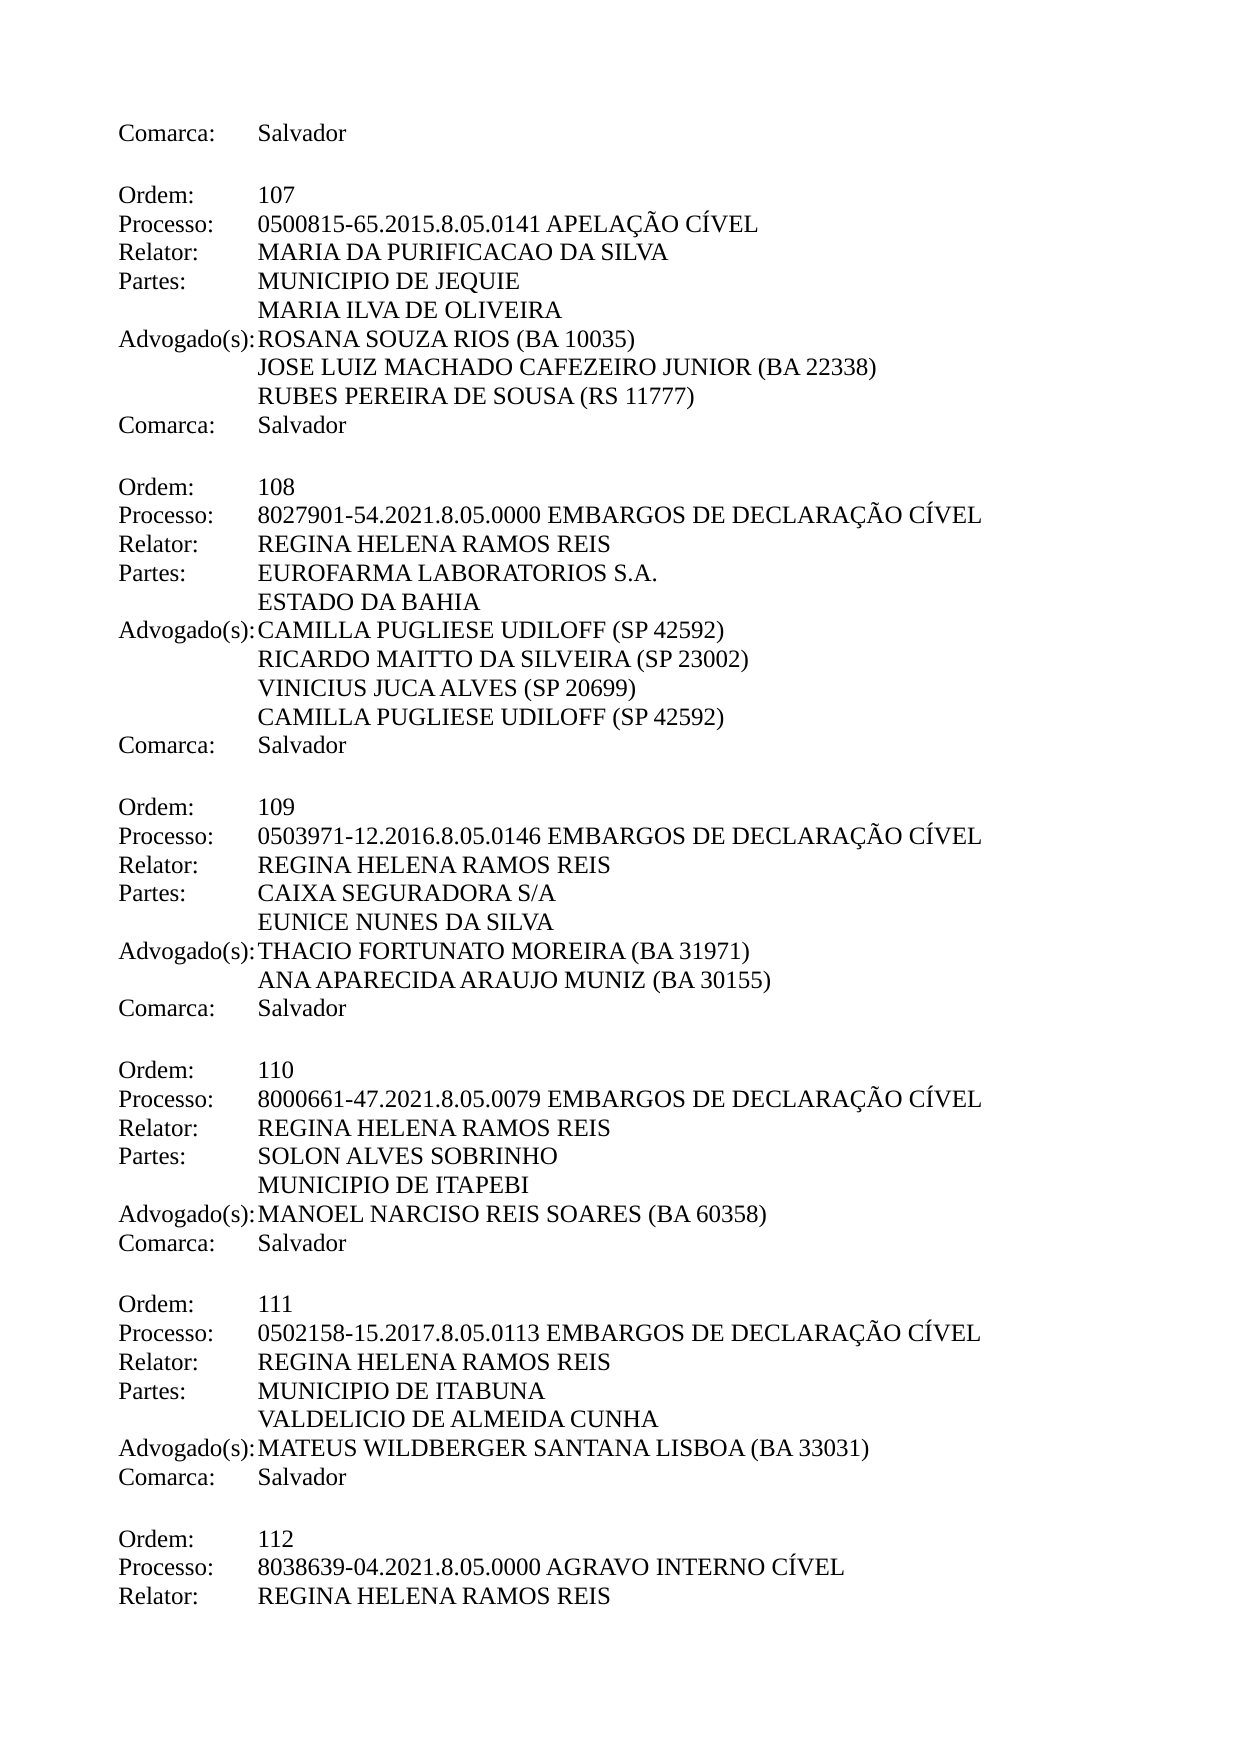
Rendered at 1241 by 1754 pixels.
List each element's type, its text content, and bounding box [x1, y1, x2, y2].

table_cell Relator: [118, 1113, 257, 1141]
table_header 108 [258, 472, 984, 500]
table_cell Salvador [258, 994, 984, 1022]
table_cell Salvador [258, 1462, 983, 1491]
table_header 112 [258, 1524, 848, 1552]
table_cell MARIA DA PURIFICACAO DA SILVA [258, 238, 879, 266]
table_cell [118, 1170, 257, 1199]
table_cell VALDELICIO DE ALMEIDA CUNHA [258, 1405, 983, 1433]
table_cell REGINA HELENA RAMOS REIS [258, 1581, 848, 1610]
table_header Ordem: [118, 1055, 257, 1084]
table_cell Comarca: [118, 994, 257, 1022]
table_header 109 [258, 792, 984, 821]
table_cell REGINA HELENA RAMOS REIS [258, 1113, 984, 1141]
table_cell Processo: [118, 500, 257, 529]
table_cell Partes: [118, 879, 257, 907]
table_cell [118, 644, 257, 673]
table_cell 8038639-04.2021.8.05.0000 AGRAVO INTERNO CÍVEL [258, 1553, 848, 1581]
table_header Ordem: [118, 1290, 257, 1318]
table_cell 8027901-54.2021.8.05.0000 EMBARGOS DE DECLARAÇÃO CÍVEL [258, 500, 984, 529]
table_cell 0502158-15.2017.8.05.0113 EMBARGOS DE DECLARAÇÃO CÍVEL [258, 1318, 983, 1347]
table_cell Comarca: [118, 1228, 257, 1256]
table_cell 0500815-65.2015.8.05.0141 APELAÇÃO CÍVEL [258, 209, 879, 237]
table_cell Partes: [118, 1141, 257, 1170]
table_cell Salvador [258, 118, 814, 147]
table_cell MUNICIPIO DE JEQUIE [258, 266, 879, 295]
table_cell Relator: [118, 1581, 257, 1610]
table_cell Advogado(s): [118, 324, 257, 352]
table_cell Relator: [118, 1347, 257, 1376]
table_cell Comarca: [118, 730, 257, 759]
table_header Ordem: [118, 1524, 257, 1552]
table_cell REGINA HELENA RAMOS REIS [258, 1347, 983, 1376]
table_cell EUROFARMA LABORATORIOS S.A. [258, 558, 984, 587]
table_cell [118, 965, 257, 993]
table_header Ordem: [118, 792, 257, 821]
table_cell Salvador [258, 410, 879, 439]
table_cell JOSE LUIZ MACHADO CAFEZEIRO JUNIOR (BA 22338) [258, 353, 879, 381]
table_cell Comarca: [118, 1462, 257, 1491]
table_cell MATEUS WILDBERGER SANTANA LISBOA (BA 33031) [258, 1433, 983, 1462]
table_cell Processo: [118, 209, 257, 237]
table_cell CAIXA SEGURADORA S/A [258, 879, 984, 907]
table_cell [118, 907, 257, 936]
table_cell 8000661-47.2021.8.05.0079 EMBARGOS DE DECLARAÇÃO CÍVEL [258, 1084, 984, 1113]
table_cell Advogado(s): [118, 1433, 257, 1462]
table_cell MANOEL NARCISO REIS SOARES (BA 60358) [258, 1199, 984, 1228]
table_cell Salvador [258, 730, 984, 759]
table_cell Relator: [118, 238, 257, 266]
table_cell Processo: [118, 1084, 257, 1113]
table_cell RUBES PEREIRA DE SOUSA (RS 11777) [258, 381, 879, 410]
table_cell Advogado(s): [118, 615, 257, 644]
table_cell [118, 702, 257, 730]
table_cell Processo: [118, 821, 257, 850]
table_cell [118, 295, 257, 324]
table_cell CAMILLA PUGLIESE UDILOFF (SP 42592) [258, 702, 984, 730]
table_cell REGINA HELENA RAMOS REIS [258, 850, 984, 878]
table_cell REGINA HELENA RAMOS REIS [258, 529, 984, 558]
table_cell [118, 381, 257, 410]
table_cell Partes: [118, 266, 257, 295]
table_header 110 [258, 1055, 984, 1084]
table_cell Comarca: [118, 118, 257, 147]
table_cell Advogado(s): [118, 936, 257, 965]
table_cell RICARDO MAITTO DA SILVEIRA (SP 23002) [258, 644, 984, 673]
table_cell Processo: [118, 1318, 257, 1347]
table_cell Processo: [118, 1553, 257, 1581]
table_cell THACIO FORTUNATO MOREIRA (BA 31971) [258, 936, 984, 965]
table_cell Salvador [258, 1228, 984, 1256]
table_cell [118, 1405, 257, 1433]
table_cell VINICIUS JUCA ALVES (SP 20699) [258, 673, 984, 702]
table_cell SOLON ALVES SOBRINHO [258, 1141, 984, 1170]
table_cell 0503971-12.2016.8.05.0146 EMBARGOS DE DECLARAÇÃO CÍVEL [258, 821, 984, 850]
table_cell Relator: [118, 529, 257, 558]
table_cell MUNICIPIO DE ITABUNA [258, 1376, 983, 1404]
table_cell [118, 353, 257, 381]
table_cell ESTADO DA BAHIA [258, 587, 984, 615]
table_cell Relator: [118, 850, 257, 878]
table_cell CAMILLA PUGLIESE UDILOFF (SP 42592) [258, 615, 984, 644]
table_cell [118, 673, 257, 702]
table_cell Advogado(s): [118, 1199, 257, 1228]
table_cell Partes: [118, 1376, 257, 1404]
table_cell Partes: [118, 558, 257, 587]
table_header Ordem: [118, 472, 257, 500]
table_header 111 [258, 1290, 983, 1318]
table_cell MUNICIPIO DE ITAPEBI [258, 1170, 984, 1199]
table_cell MARIA ILVA DE OLIVEIRA [258, 295, 879, 324]
table_header Ordem: [118, 180, 257, 209]
table_cell ANA APARECIDA ARAUJO MUNIZ (BA 30155) [258, 965, 984, 993]
table_cell EUNICE NUNES DA SILVA [258, 907, 984, 936]
table_header 107 [258, 180, 879, 209]
table_cell ROSANA SOUZA RIOS (BA 10035) [258, 324, 879, 352]
table_cell [118, 587, 257, 615]
table_cell Comarca: [118, 410, 257, 439]
